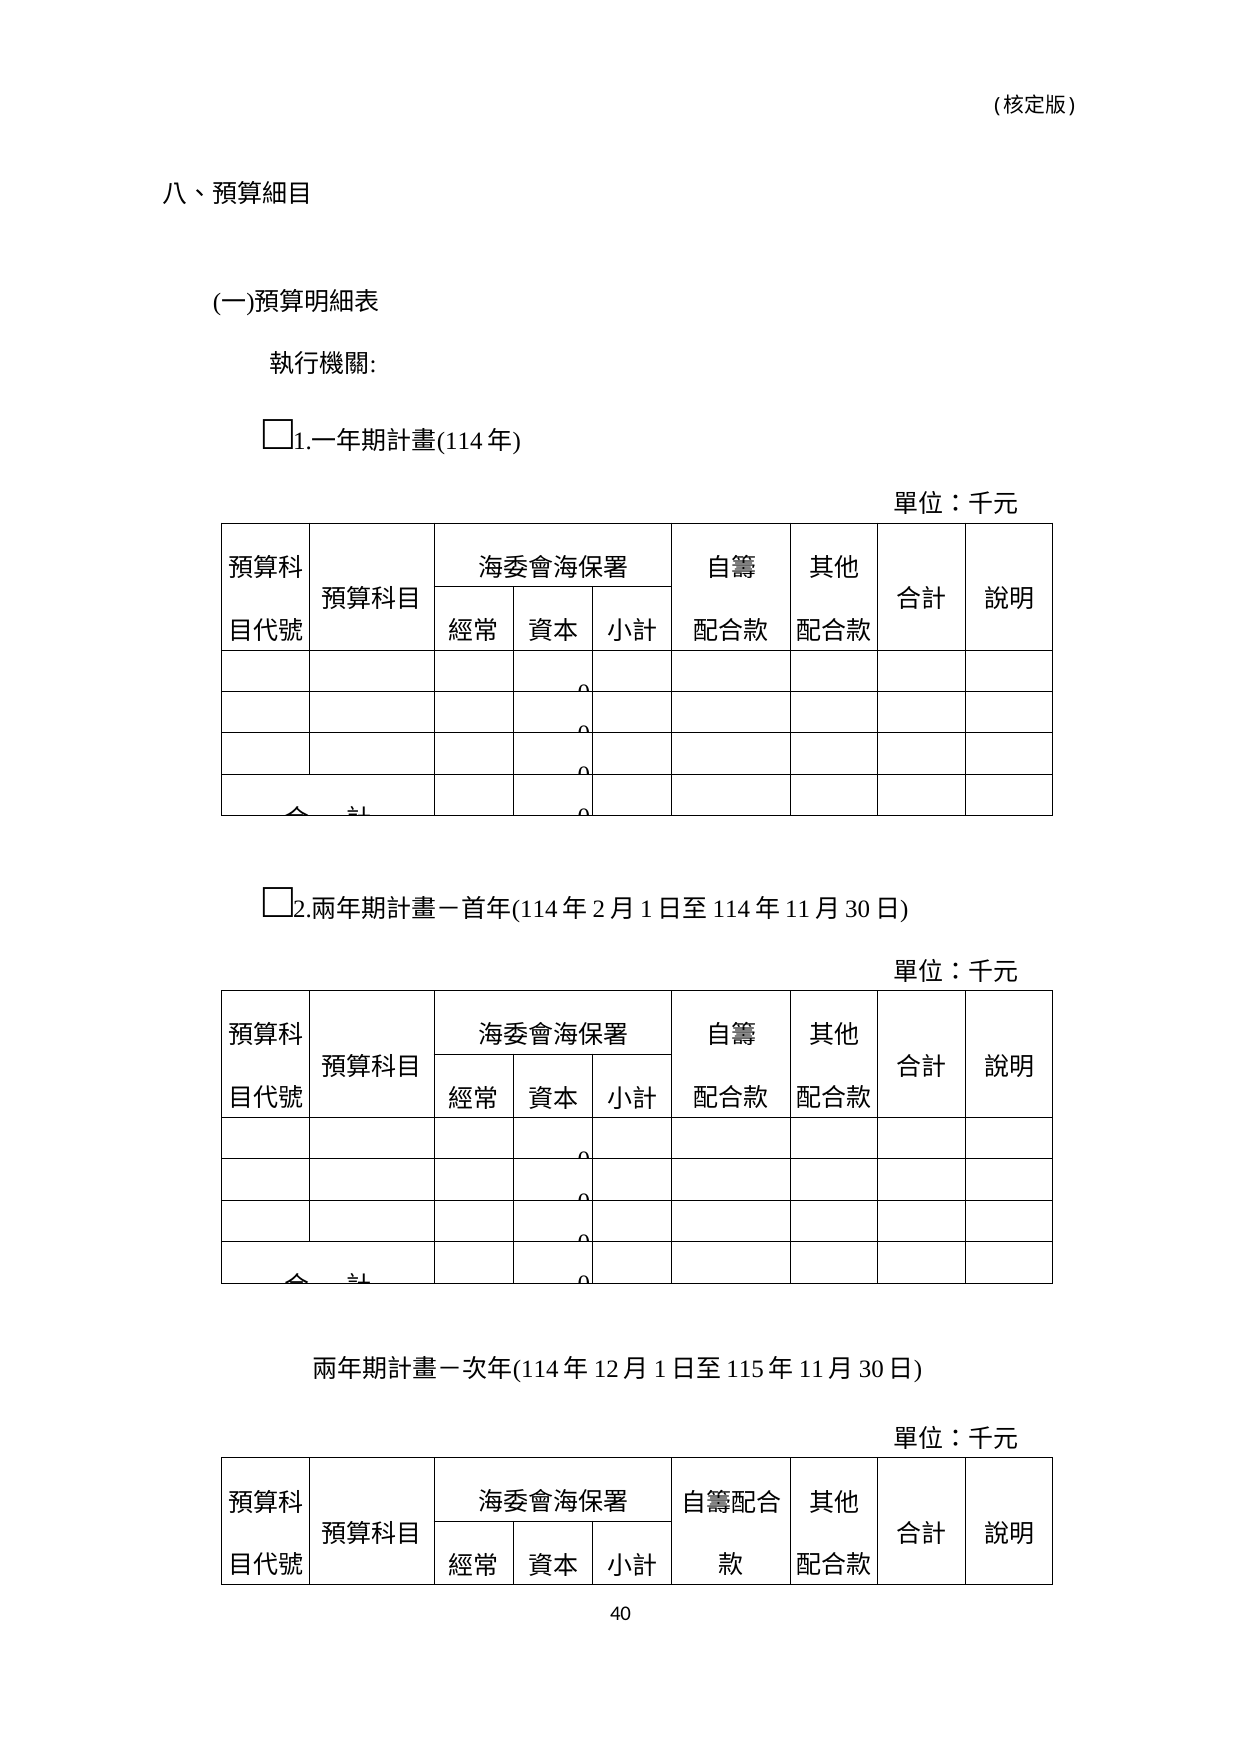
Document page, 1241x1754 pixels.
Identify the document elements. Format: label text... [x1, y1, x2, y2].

table_header 海委會海保署 [435, 524, 671, 586]
table_cell [966, 651, 1052, 691]
table_cell 資本 [514, 587, 592, 649]
table_cell [435, 651, 513, 691]
table_header 其他 配合款 [791, 524, 877, 649]
table_cell [966, 692, 1052, 732]
table_header 海委會海保署 [435, 1458, 671, 1521]
table_cell [222, 1118, 309, 1158]
table_cell [966, 1242, 1052, 1282]
table_cell [222, 1201, 309, 1241]
table_cell [878, 1201, 965, 1241]
table_cell [966, 775, 1052, 815]
table_cell [791, 651, 877, 691]
table_cell [791, 733, 877, 774]
table_header 預算科目代號 [222, 1458, 309, 1584]
text (一)預算明細表 [213, 257, 1078, 320]
table_cell 小計 [593, 587, 671, 649]
table_cell [593, 651, 671, 691]
table_cell [878, 775, 965, 815]
table_cell [310, 1159, 434, 1200]
text □2.兩年期計畫－首年(114年2月1日至114年11月30日) [263, 857, 1078, 920]
table_cell [672, 1242, 790, 1282]
table_cell 合 計 [222, 775, 434, 815]
table_cell [791, 692, 877, 732]
table_cell 0 [514, 1118, 592, 1158]
table_header 海委會海保署 [435, 991, 671, 1053]
table_cell [966, 1159, 1052, 1200]
table_cell 0 [514, 775, 592, 815]
text 單位：千元 [207, 460, 1078, 522]
text 兩年期計畫－次年(114年12月1日至115年11月30日) [263, 1325, 1078, 1387]
table_cell 合 計 [222, 1242, 434, 1282]
table_cell 小計 [593, 1522, 671, 1584]
table_header 預算科目 [310, 991, 434, 1117]
table_cell [593, 733, 671, 774]
table_cell [966, 1118, 1052, 1158]
table_header 自籌 配合款 [672, 524, 790, 649]
table_cell [435, 775, 513, 815]
table_cell [222, 733, 309, 774]
table_cell [878, 692, 965, 732]
table_header 其他 配合款 [791, 991, 877, 1117]
table_cell 0 [514, 733, 592, 774]
table_cell 資本 [514, 1522, 592, 1584]
table_cell [222, 1159, 309, 1200]
table_cell [791, 1242, 877, 1282]
text 單位：千元 [207, 927, 1078, 990]
table_cell [593, 775, 671, 815]
table_cell [878, 1118, 965, 1158]
table_cell [435, 1159, 513, 1200]
table_header 說明 [966, 991, 1052, 1117]
table_header 合計 [878, 991, 965, 1117]
table_cell 小計 [593, 1055, 671, 1117]
table_cell 資本 [514, 1055, 592, 1117]
table_cell [222, 692, 309, 732]
table_header 預算科目代號 [222, 524, 309, 649]
table_cell [435, 1118, 513, 1158]
table_cell 0 [514, 1159, 592, 1200]
table_cell [672, 733, 790, 774]
text 八、預算細目 [162, 150, 1078, 212]
table_cell 經常 [435, 587, 513, 649]
table_cell [791, 775, 877, 815]
table_cell [672, 1201, 790, 1241]
table_cell [672, 1118, 790, 1158]
table_cell [593, 1242, 671, 1282]
table_cell [966, 733, 1052, 774]
table_cell [222, 651, 309, 691]
table_cell 經常 [435, 1522, 513, 1584]
text □1.一年期計畫(114年) [263, 390, 1078, 452]
table_cell [593, 1201, 671, 1241]
table_header 其他 配合款 [791, 1458, 877, 1584]
table_header 預算科目 [310, 524, 434, 649]
table_cell [966, 1201, 1052, 1241]
table_cell [310, 1201, 434, 1241]
table_header 預算科目代號 [222, 991, 309, 1117]
table_cell [672, 1159, 790, 1200]
table_cell [310, 692, 434, 732]
table_cell 0 [514, 1242, 592, 1282]
table_cell 經常 [435, 1055, 513, 1117]
table_cell 0 [514, 1201, 592, 1241]
table_header 合計 [878, 524, 965, 649]
table_cell [672, 651, 790, 691]
table_cell [878, 733, 965, 774]
table_cell [672, 692, 790, 732]
table_cell 0 [514, 651, 592, 691]
table_cell [435, 1242, 513, 1282]
table_cell [593, 1159, 671, 1200]
table_cell [310, 1118, 434, 1158]
table_cell [672, 775, 790, 815]
table_cell [435, 733, 513, 774]
table_cell [878, 651, 965, 691]
table_cell 0 [514, 692, 592, 732]
table_cell [791, 1118, 877, 1158]
table_cell [878, 1242, 965, 1282]
table_cell [593, 692, 671, 732]
table_cell [435, 692, 513, 732]
text 單位：千元 [207, 1395, 1078, 1457]
table_header 說明 [966, 524, 1052, 649]
table_cell [310, 651, 434, 691]
table_header 自籌 配合款 [672, 991, 790, 1117]
table_cell [878, 1159, 965, 1200]
table_cell [791, 1201, 877, 1241]
table_header 預算科目 [310, 1458, 434, 1584]
table_cell [593, 1118, 671, 1158]
table_cell [791, 1159, 877, 1200]
table_header 說明 [966, 1458, 1052, 1584]
table_header 合計 [878, 1458, 965, 1584]
text 執行機關: [207, 320, 1078, 382]
table_cell [435, 1201, 513, 1241]
table_cell [310, 733, 434, 774]
table_header 自籌配合款 [672, 1458, 790, 1584]
